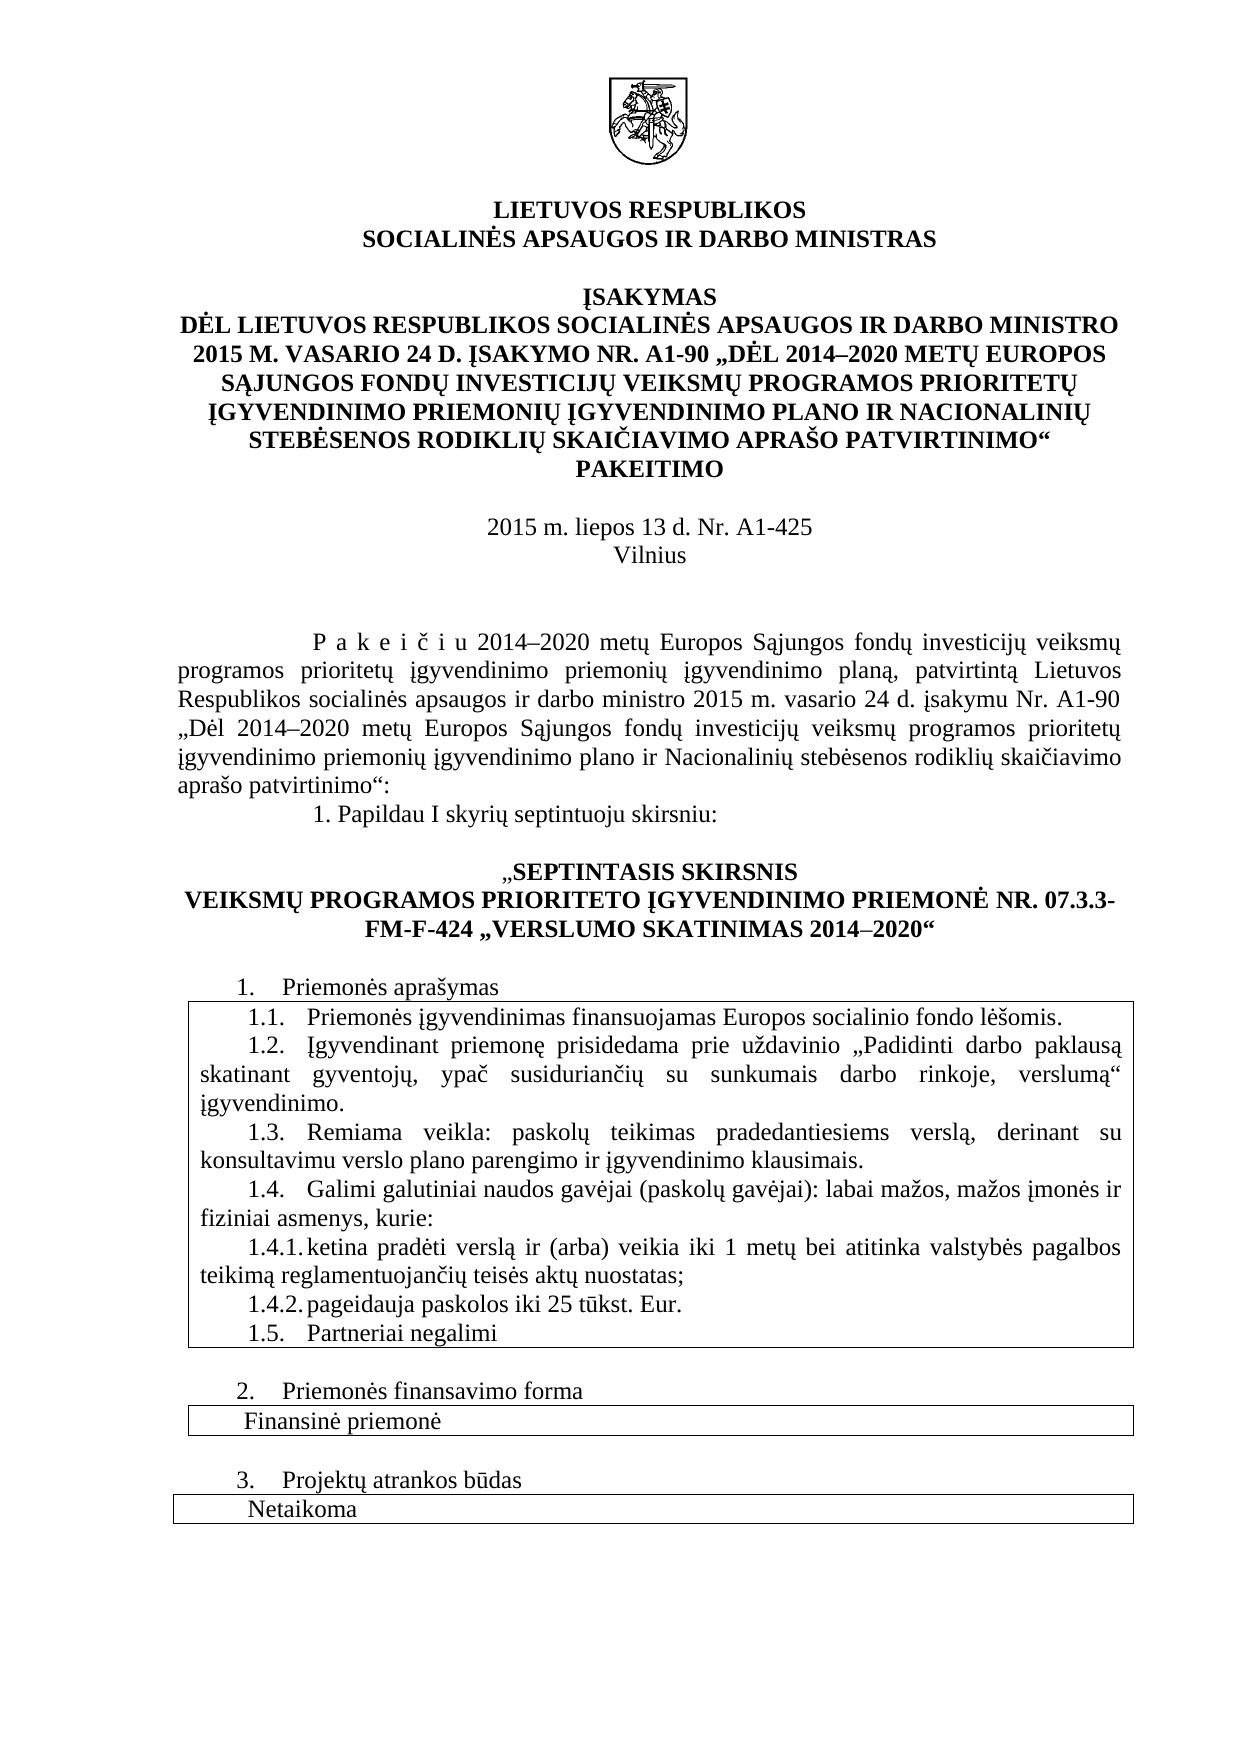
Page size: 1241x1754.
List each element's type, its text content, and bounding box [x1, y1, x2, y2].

text VEIKSMŲ PROGRAMOS PRIORITETO ĮGYVENDINIMO PRIEMONĖ NR. 07.3.3-FM-F-424 „VERSLUMO SKATINIMAS 2014–2020“ [177, 886, 1122, 943]
text 1. Priemonės aprašymas [236, 972, 1122, 1001]
text 3. Projektų atrankos būdas [236, 1465, 1122, 1493]
text Vilnius [177, 541, 1122, 569]
text 2. Priemonės finansavimo forma [236, 1376, 1122, 1405]
table_cell 1.5. Partneriai negalimi [189, 1318, 1133, 1347]
text LIETUVOS RESPUBLIKOS [177, 196, 1122, 224]
table_header 1.1. Priemonės įgyvendinimas finansuojamas Europos socialinio fondo lėšomis. 1.2. Įgyvendinant priemonę prisidedama prie uždavinio „Padidinti darbo paklausą skatinant gyventojų, ypač susiduriančių su sunkumais darbo rinkoje, verslumą“ įgyvendinimo. 1.3. Remiama veikla: paskolų teikimas pradedantiesiems verslą, derinant su konsultavimu verslo plano parengimo ir įgyvendinimo klausimais. 1.4. Galimi galutiniai naudos gavėjai (paskolų gavėjai): labai mažos, mažos įmonės ir fiziniai asmenys, kurie: 1.4.1. ketina pradėti verslą ir (arba) veikia iki 1 metų bei atitinka valstybės pagalbos teikimą reglamentuojančių teisės aktų nuostatas; 1.4.2. pageidauja paskolos iki 25 tūkst. Eur. [189, 1002, 1133, 1318]
text „SEPTINTASIS SKIRSNIS [177, 857, 1122, 886]
text DĖL LIETUVOS RESPUBLIKOS SOCIALINĖS APSAUGOS IR DARBO MINISTRO 2015 M. VASARIO 24 D. ĮSAKYMO NR. A1-90 „DĖL 2014–2020 METŲ EUROPOS SĄJUNGOS FONDŲ INVESTICIJŲ VEIKSMŲ PROGRAMOS PRIORITETŲ ĮGYVENDINIMO PRIEMONIŲ ĮGYVENDINIMO PLANO IR NACIONALINIŲ STEBĖSENOS RODIKLIŲ SKAIČIAVIMO APRAŠO PATVIRTINIMO“ PAKEITIMO [177, 311, 1122, 483]
text 2015 m. liepos 13 d. Nr. A1-425 [177, 512, 1122, 541]
text ĮSAKYMAS [177, 282, 1122, 311]
text P a k e i č i u 2014–2020 metų Europos Sąjungos fondų investicijų veiksmų programos prioritetų įgyvendinimo priemonių įgyvendinimo planą, patvirtintą Lietuvos Respublikos socialinės apsaugos ir darbo ministro 2015 m. vasario 24 d. įsakymu Nr. A1-90 „Dėl 2014–2020 metų Europos Sąjungos fondų investicijų veiksmų programos prioritetų įgyvendinimo priemonių įgyvendinimo plano ir Nacionalinių stebėsenos rodiklių skaičiavimo aprašo patvirtinimo“: [177, 627, 1122, 799]
text SOCIALINĖS APSAUGOS IR DARBO MINISTRAS [177, 224, 1122, 253]
table_header Finansinė priemonė [189, 1406, 1133, 1435]
table_header Netaikoma [174, 1495, 1133, 1523]
text 1. Papildau I skyrių septintuoju skirsniu: [177, 799, 1122, 828]
